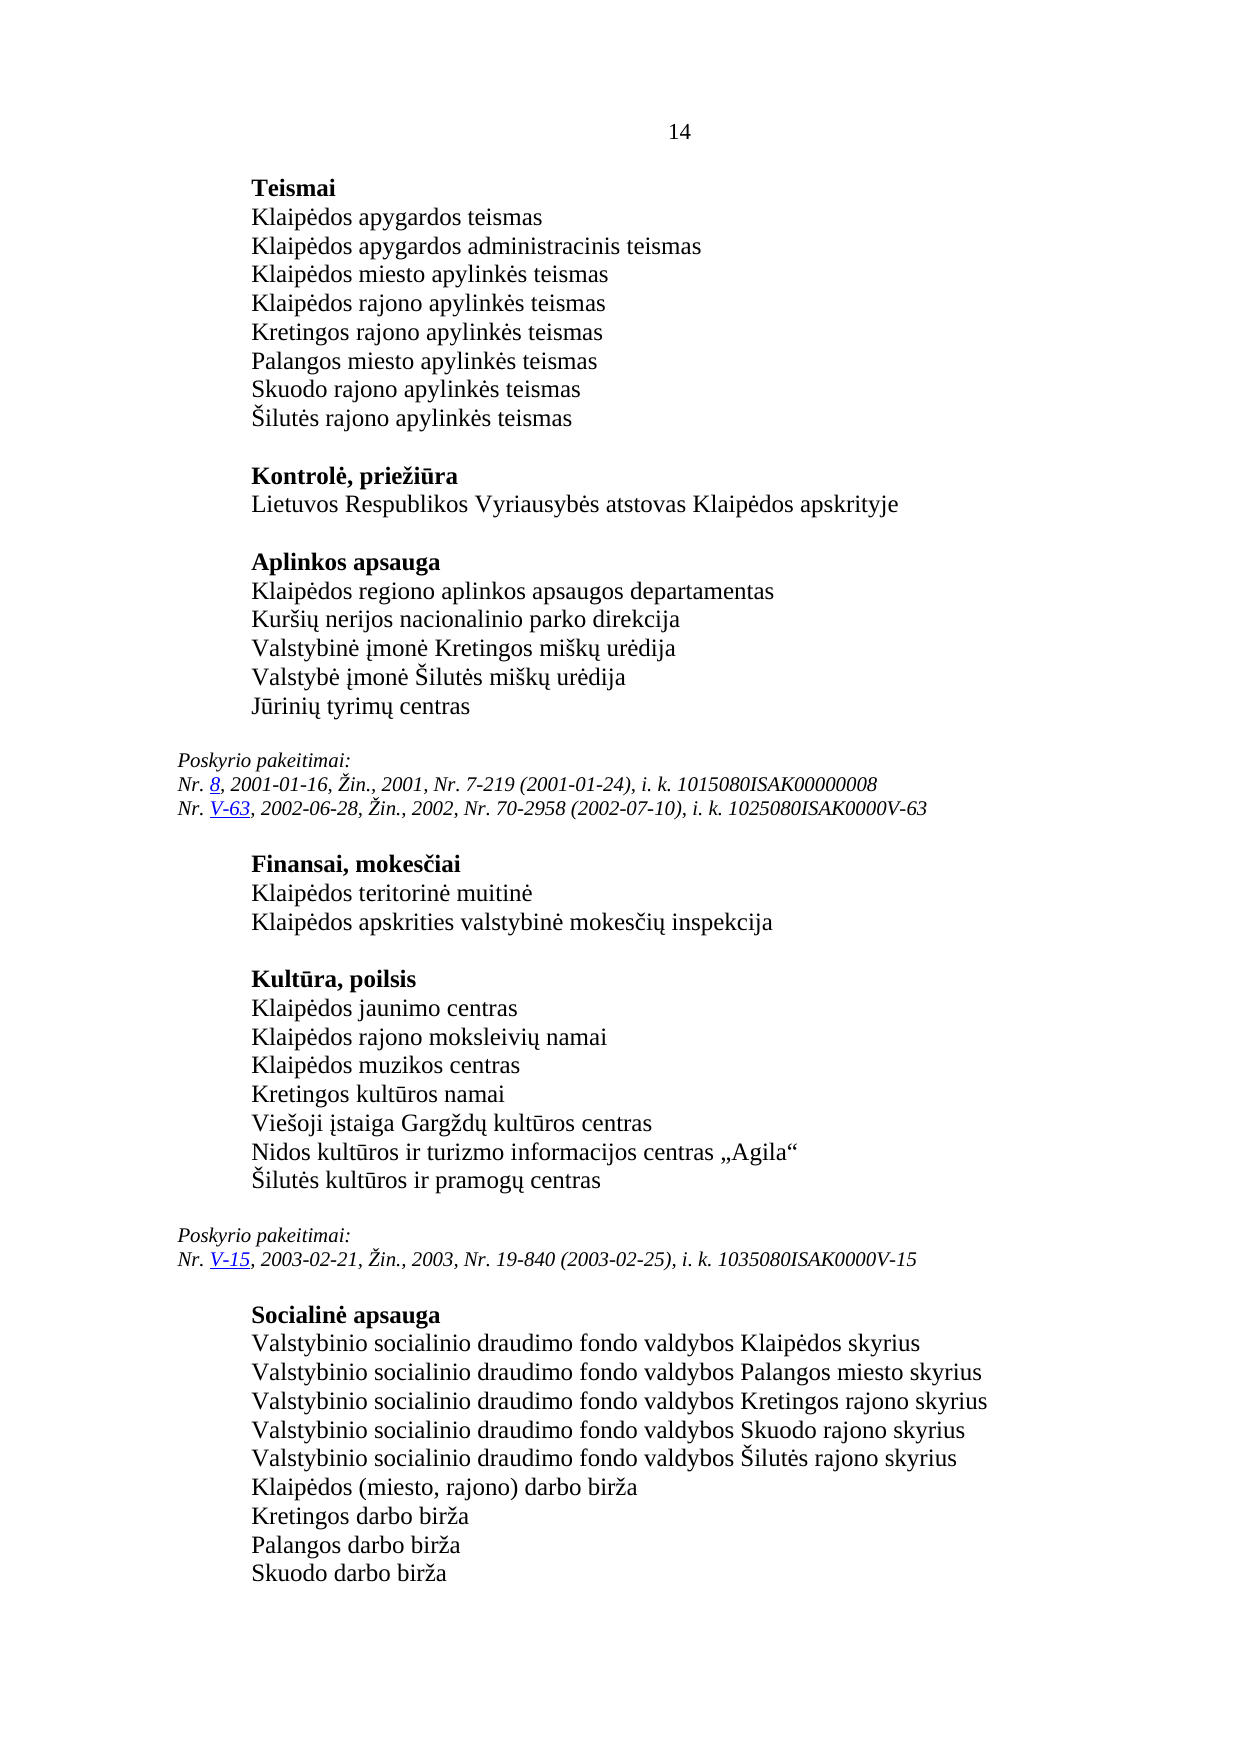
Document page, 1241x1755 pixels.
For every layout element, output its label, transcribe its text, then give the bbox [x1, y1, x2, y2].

text Poskyrio pakeitimai: [177, 748, 1181, 772]
text Valstybinė įmonė Kretingos miškų urėdija [177, 633, 1181, 662]
text Palangos darbo birža [177, 1530, 1181, 1558]
text Šilutės kultūros ir pramogų centras [177, 1165, 1181, 1194]
text Kontrolė, priežiūra [177, 461, 1181, 489]
text Socialinė apsauga [177, 1300, 1181, 1328]
text Valstybinio socialinio draudimo fondo valdybos Klaipėdos skyrius [177, 1328, 1181, 1357]
text Jūrinių tyrimų centras [177, 691, 1181, 719]
text Skuodo rajono apylinkės teismas [177, 374, 1181, 403]
text Klaipėdos apygardos teismas [177, 202, 1181, 231]
text Finansai, mokesčiai [177, 849, 1181, 878]
text Klaipėdos rajono apylinkės teismas [177, 288, 1181, 317]
text Palangos miesto apylinkės teismas [177, 346, 1181, 374]
text Kultūra, poilsis [177, 964, 1181, 993]
text Klaipėdos muzikos centras [177, 1050, 1181, 1079]
text Kretingos rajono apylinkės teismas [177, 317, 1181, 346]
text Klaipėdos apygardos administracinis teismas [177, 231, 1181, 259]
text Teismai [177, 173, 1181, 202]
text Šilutės rajono apylinkės teismas [177, 403, 1181, 432]
text Nidos kultūros ir turizmo informacijos centras „Agila“ [177, 1137, 1181, 1165]
text Valstybinio socialinio draudimo fondo valdybos Kretingos rajono skyrius [177, 1386, 1181, 1415]
text Skuodo darbo birža [177, 1558, 1181, 1587]
text Klaipėdos jaunimo centras [177, 993, 1181, 1022]
text Klaipėdos rajono moksleivių namai [177, 1022, 1181, 1050]
text Aplinkos apsauga [177, 547, 1181, 576]
text Kretingos darbo birža [177, 1501, 1181, 1530]
text Klaipėdos regiono aplinkos apsaugos departamentas [177, 576, 1181, 604]
text Klaipėdos (miesto, rajono) darbo birža [177, 1472, 1181, 1501]
text Kretingos kultūros namai [177, 1079, 1181, 1108]
text Valstybė įmonė Šilutės miškų urėdija [177, 662, 1181, 691]
text Lietuvos Respublikos Vyriausybės atstovas Klaipėdos apskrityje [177, 489, 1181, 518]
text Klaipėdos miesto apylinkės teismas [177, 259, 1181, 288]
text Klaipėdos teritorinė muitinė [177, 878, 1181, 907]
text Nr. V-63, 2002-06-28, Žin., 2002, Nr. 70-2958 (2002-07-10), i. k. 1025080ISAK0000V-63 [177, 796, 1181, 820]
text Poskyrio pakeitimai: [177, 1223, 1181, 1247]
text Valstybinio socialinio draudimo fondo valdybos Skuodo rajono skyrius [177, 1415, 1181, 1443]
text Klaipėdos apskrities valstybinė mokesčių inspekcija [177, 907, 1181, 935]
text Nr. V-15, 2003-02-21, Žin., 2003, Nr. 19-840 (2003-02-25), i. k. 1035080ISAK0000V-15 [177, 1247, 1181, 1271]
text Nr. 8, 2001-01-16, Žin., 2001, Nr. 7-219 (2001-01-24), i. k. 1015080ISAK00000008 [177, 772, 1181, 796]
text Valstybinio socialinio draudimo fondo valdybos Palangos miesto skyrius [177, 1357, 1181, 1386]
text Kuršių nerijos nacionalinio parko direkcija [177, 604, 1181, 633]
text Viešoji įstaiga Gargždų kultūros centras [177, 1108, 1181, 1137]
text Valstybinio socialinio draudimo fondo valdybos Šilutės rajono skyrius [177, 1443, 1181, 1472]
